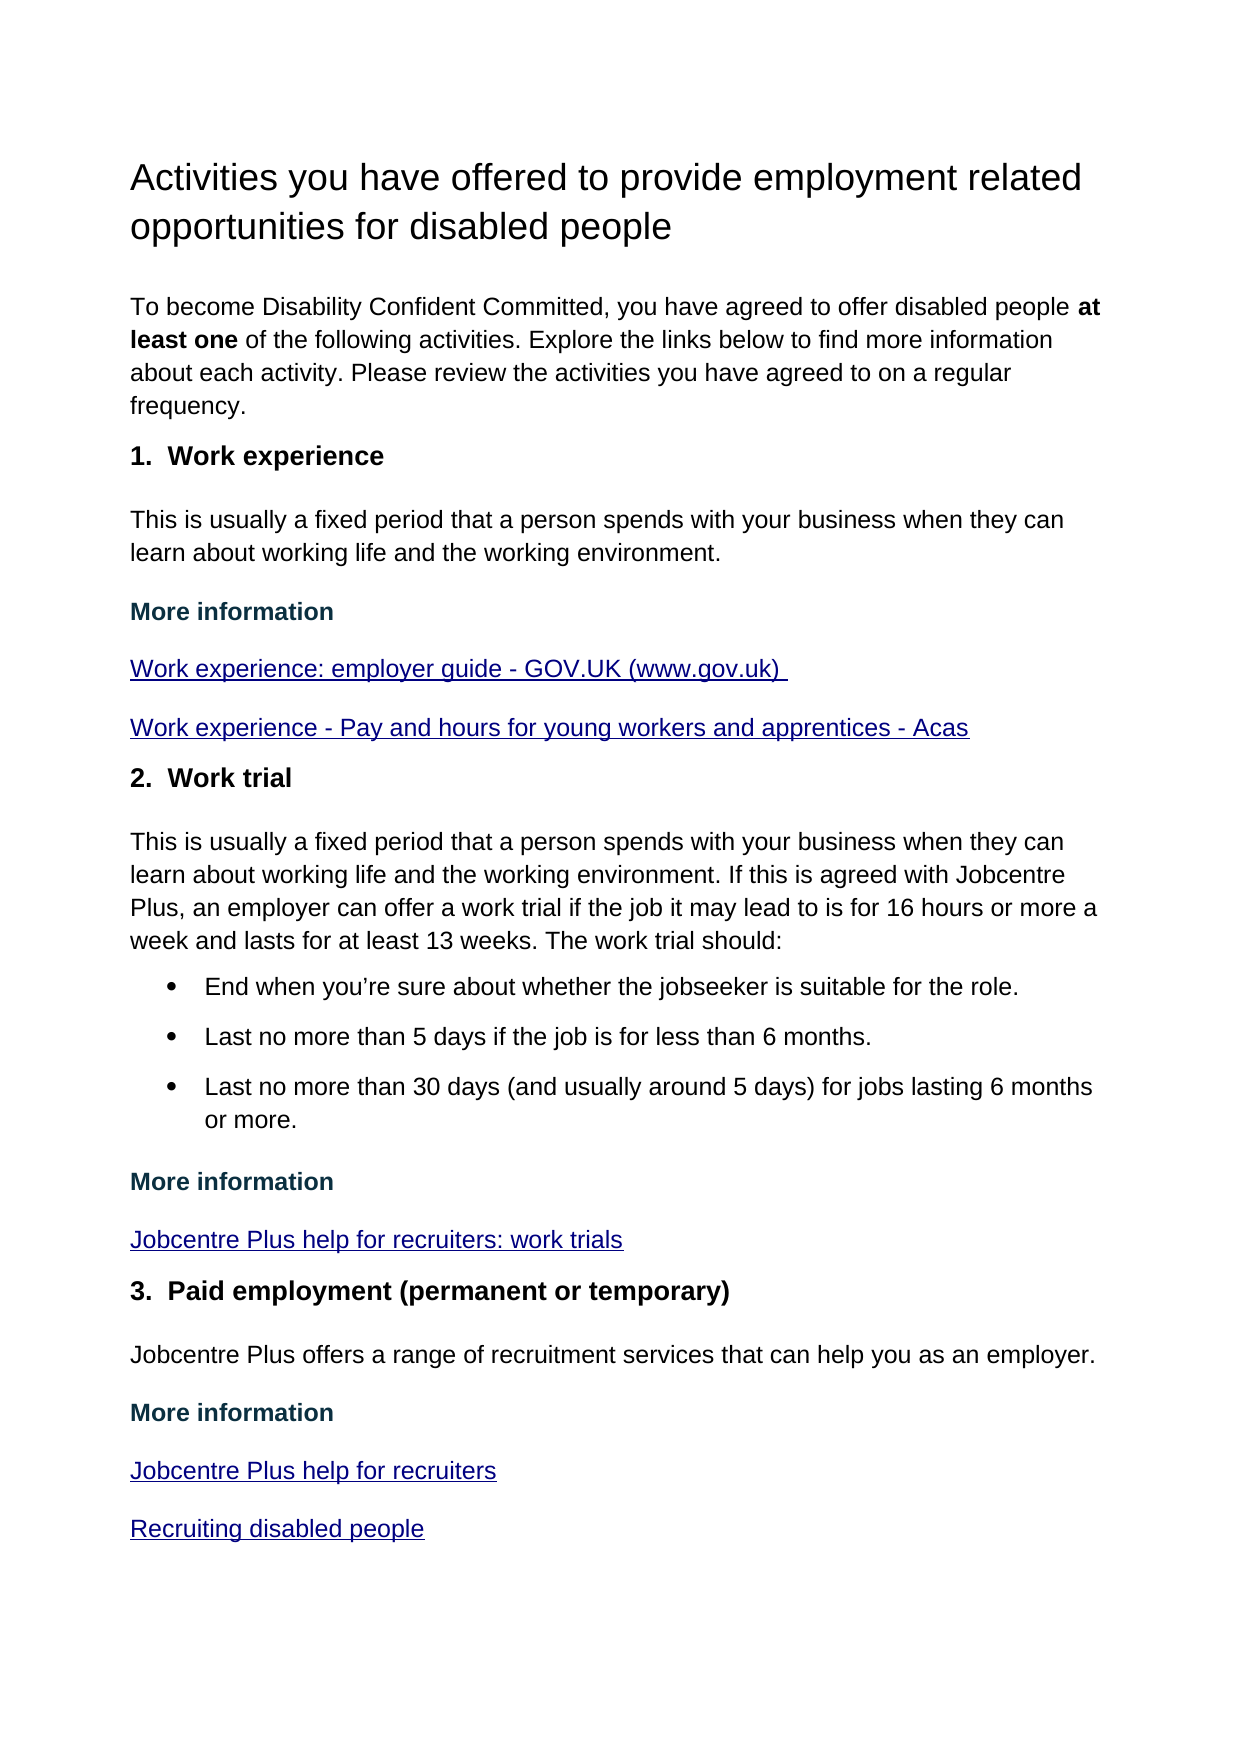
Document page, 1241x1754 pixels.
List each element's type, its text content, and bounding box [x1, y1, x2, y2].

subtitle Work trial [130, 762, 1110, 793]
subtitle Activities you have offered to provide employment related opportunities for disabled people [130, 155, 1110, 248]
list Last no more than 30 days (and usually around 5 days) for jobs lasting 6 months or more. [167, 1071, 1110, 1133]
text Recruiting disabled people [130, 1514, 1110, 1542]
subtitle Paid employment (permanent or temporary) [130, 1274, 1110, 1306]
text Jobcentre Plus offers a range of recruitment services that can help you as an employer. [130, 1339, 1110, 1368]
text Work experience - Pay and hours for young workers and apprentices - Acas [130, 712, 1110, 741]
subtitle More information [130, 1398, 1110, 1426]
subtitle Work experience [130, 440, 1110, 472]
subtitle More information [130, 596, 1110, 625]
text To become Disability Confident Committed, you have agreed to offer disabled people at least one of the following activities. Explore the links below to find more information about each activity. Please review the activities you have agreed to on a regular frequency. [130, 292, 1110, 419]
list End when you’re sure about whether the jobseeker is suitable for the role. [167, 972, 1110, 1001]
list Last no more than 5 days if the job is for less than 6 months. [167, 1022, 1110, 1051]
text This is usually a fixed period that a person spends with your business when they can learn about working life and the working environment. [130, 505, 1110, 567]
subtitle More information [130, 1167, 1110, 1196]
text Jobcentre Plus help for recruiters: work trials [130, 1225, 1110, 1253]
text This is usually a fixed period that a person spends with your business when they can learn about working life and the working environment. If this is agreed with Jobcentre Plus, an employer can offer a work trial if the job it may lead to is for 16 hours or more a week and lasts for at least 13 weeks. The work trial should: [130, 827, 1110, 955]
text Work experience: employer guide - GOV.UK (www.gov.uk) [130, 654, 1110, 683]
text Jobcentre Plus help for recruiters [130, 1456, 1110, 1484]
